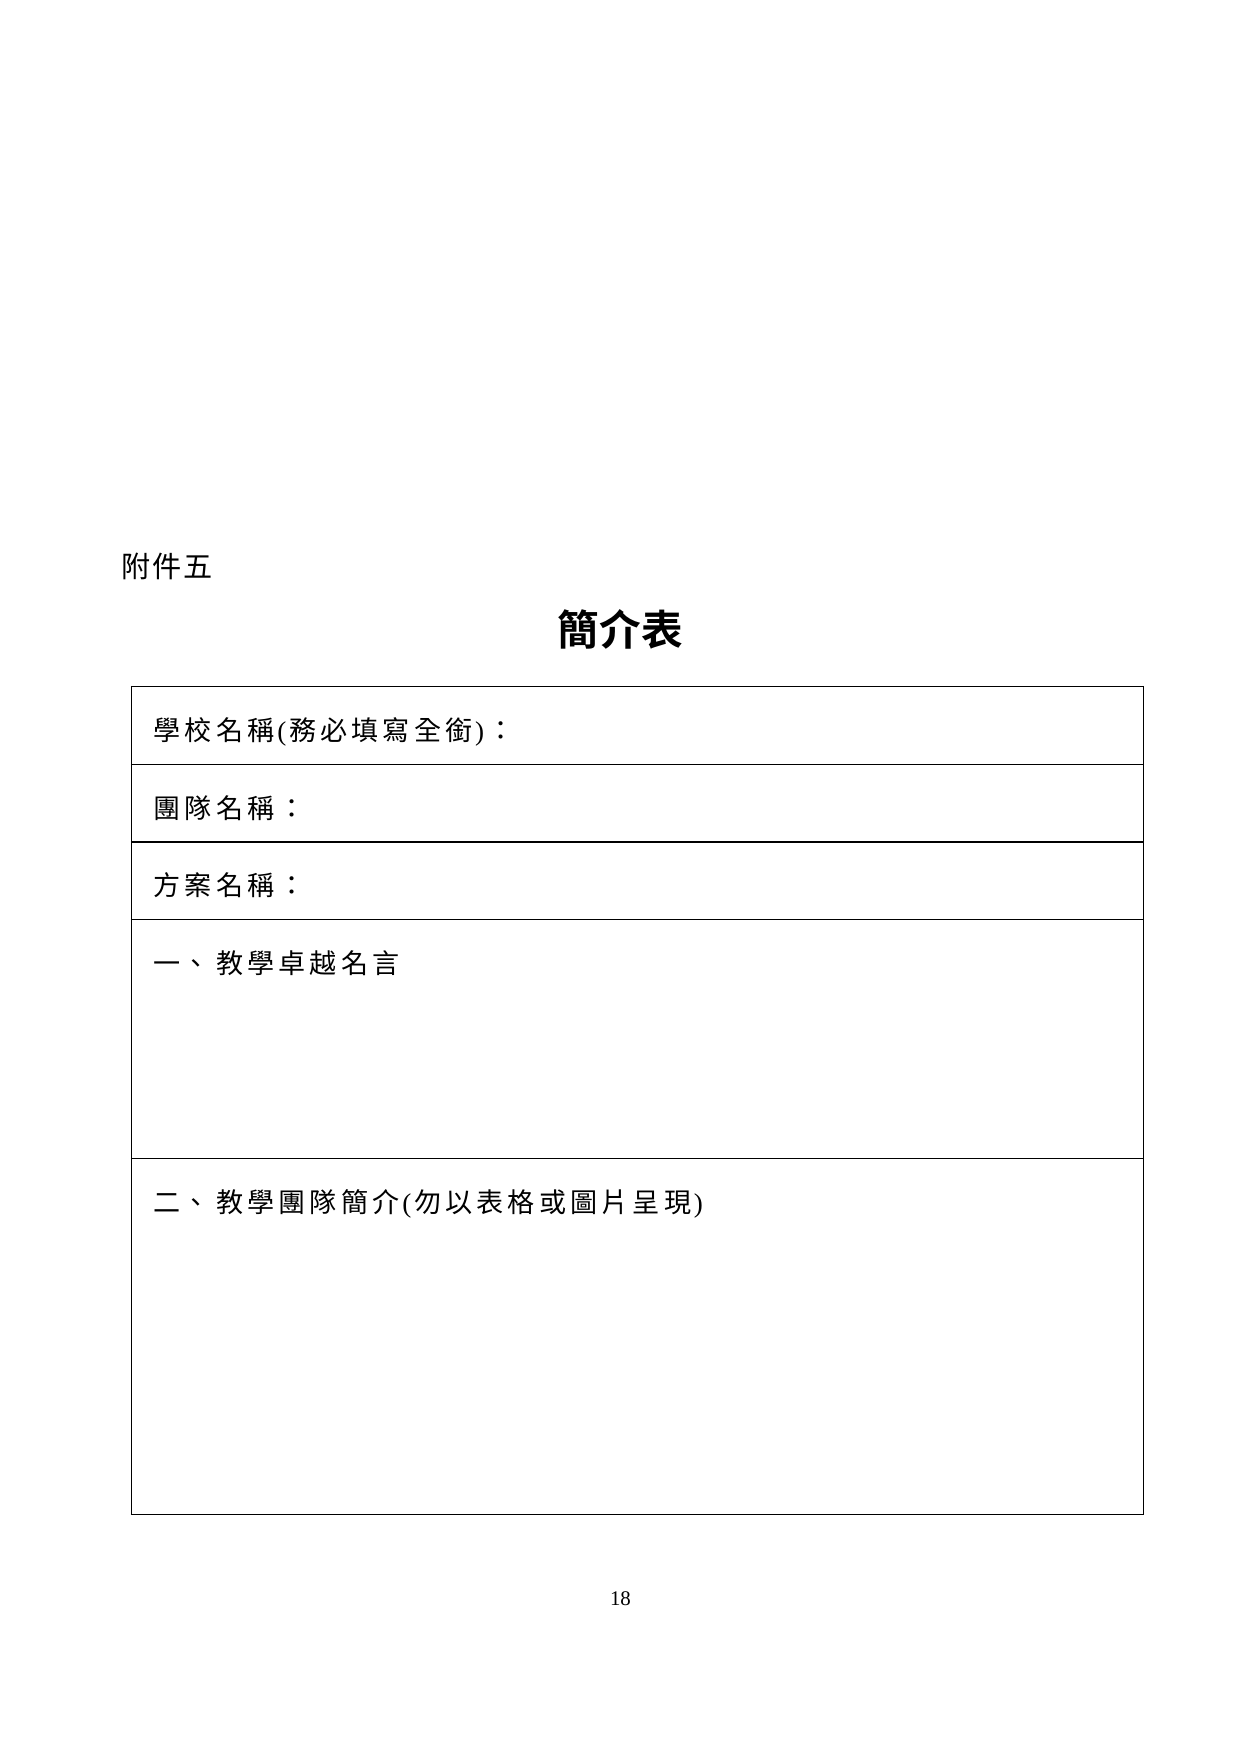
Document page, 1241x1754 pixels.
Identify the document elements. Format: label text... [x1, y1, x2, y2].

table_cell 一、教學卓越名言 [132, 920, 1143, 1158]
text 附件五 [120, 523, 1120, 586]
text 簡介表 [120, 586, 1120, 648]
table_cell 團隊名稱： [132, 765, 1143, 841]
table_cell 方案名稱： [132, 843, 1143, 919]
table_cell 二、教學團隊簡介(勿以表格或圖片呈現) [132, 1159, 1143, 1514]
table_header 學校名稱(務必填寫全銜)： [132, 687, 1143, 763]
